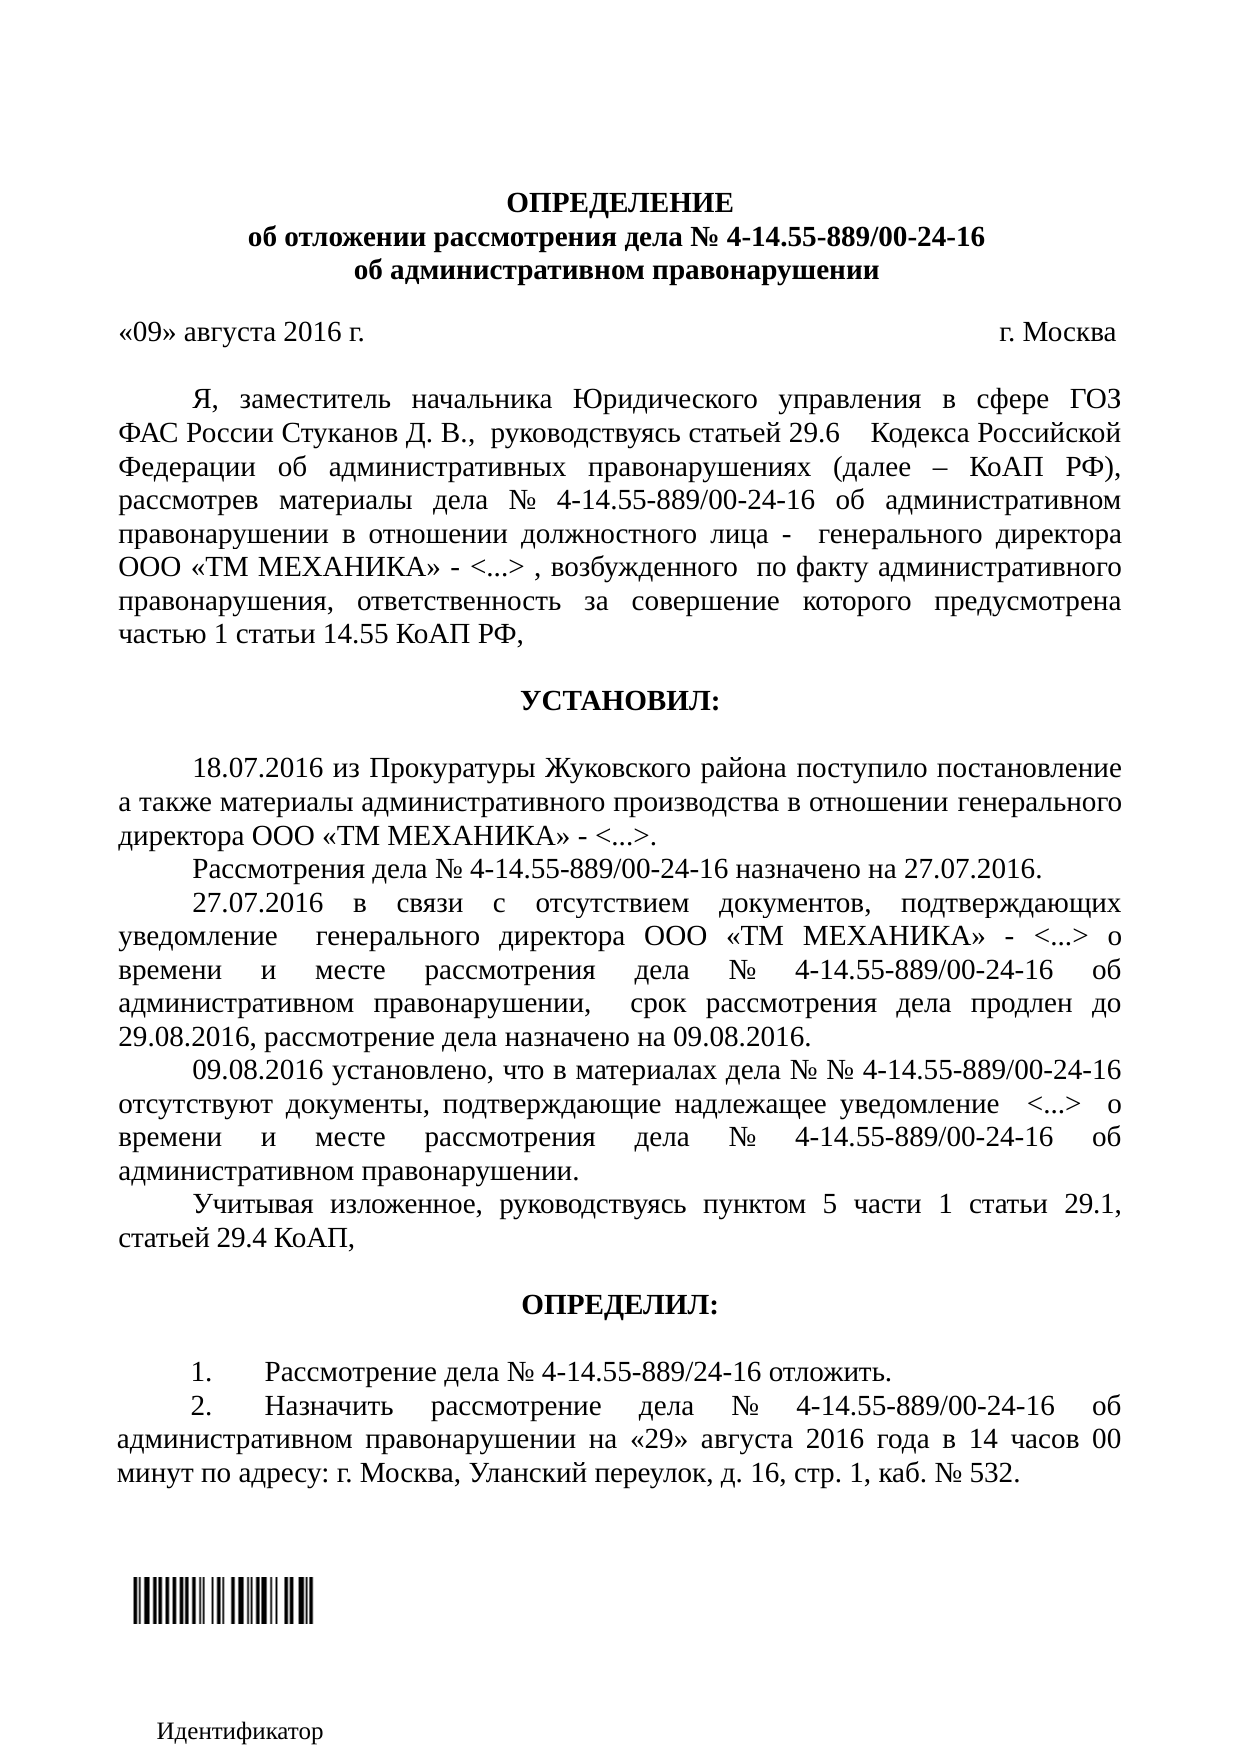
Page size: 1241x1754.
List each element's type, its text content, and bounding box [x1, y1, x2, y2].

text 09.08.2016 установлено, что в материалах дела № № 4-14.55-889/00-24-16 отсутствуют документы, подтверждающие надлежащее уведомление <...> о времени и месте рассмотрения дела № 4-14.55-889/00-24-16 об административном правонарушении. [118, 1052, 1122, 1187]
text об отложении рассмотрения дела № 4-14.55-889/00-24-16 об административном правонарушении [118, 219, 1122, 286]
list Назначить рассмотрение дела № 4-14.55-889/00-24-16 об административном правонарушении на «29» августа 2016 года в 14 часов 00 минут по адресу: г. Москва, Уланский переулок, д. 16, стр. 1, каб. № 532. [117, 1388, 1122, 1489]
text 27.07.2016 в связи с отсутствием документов, подтверждающих уведомление генерального директора ООО «ТМ МЕХАНИКА» - <...> о времени и месте рассмотрения дела № 4-14.55-889/00-24-16 об административном правонарушении, срок рассмотрения дела продлен до 29.08.2016, рассмотрение дела назначено на 09.08.2016. [118, 885, 1122, 1052]
text Я, заместитель начальника Юридического управления в сфере ГОЗ ФАС России Стуканов Д. В., руководствуясь статьей 29.6 Кодекса Российской Федерации об административных правонарушениях (далее – КоАП РФ), рассмотрев материалы дела № 4-14.55-889/00-24-16 об административном правонарушении в отношении должностного лица - генерального директора ООО «ТМ МЕХАНИКА» - <...> , возбужденного по факту административного правонарушения, ответственность за совершение которого предусмотрена частью 1 статьи 14.55 КоАП РФ, [118, 382, 1122, 650]
text Учитывая изложенное, руководствуясь пунктом 5 части 1 статьи 29.1, статьей 29.4 КоАП, [118, 1187, 1122, 1254]
text 18.07.2016 из Прокуратуры Жуковского района поступило постановление а также материалы административного производства в отношении генерального директора ООО «ТМ МЕХАНИКА» - <...>. [118, 751, 1122, 851]
text Рассмотрения дела № 4-14.55-889/00-24-16 назначено на 27.07.2016. [118, 851, 1122, 885]
text ОПРЕДЕЛИЛ: [118, 1287, 1122, 1321]
picture [118, 1577, 331, 1624]
list Рассмотрение дела № 4-14.55-889/24-16 отложить. [117, 1349, 1122, 1388]
text «09» августа 2016 г. г. Москва [118, 314, 1122, 348]
text УСТАНОВИЛ: [118, 683, 1122, 717]
text ОПРЕДЕЛЕНИЕ [118, 185, 1122, 219]
